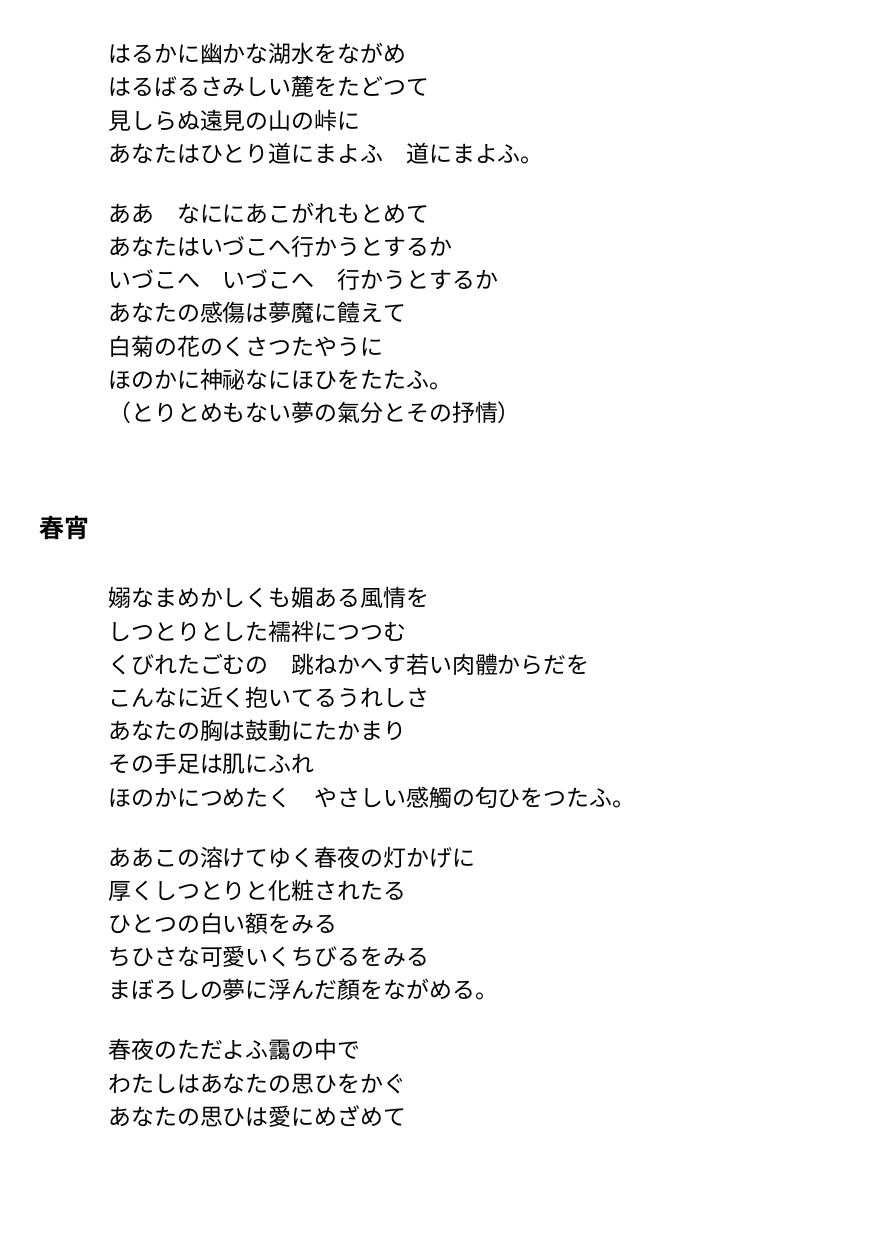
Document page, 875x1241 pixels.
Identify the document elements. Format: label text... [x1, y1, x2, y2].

text （とりとめもない夢の氣分とその抒情） [72, 395, 802, 428]
text ああ なににあこがれもとめて [72, 196, 802, 229]
text ああこの溶けてゆく春夜の灯かげに [72, 839, 802, 873]
text あなたの感傷は夢魔に饐えて [72, 295, 802, 328]
text あなたの思ひは愛にめざめて [72, 1099, 802, 1132]
text はるかに幽かな湖水をながめ [72, 36, 802, 69]
text 厚くしつとりと化粧されたる [72, 873, 802, 906]
text 白菊の花のくさつたやうに [72, 328, 802, 362]
text 春夜のただよふ靄の中で [72, 1032, 802, 1065]
text その手足は肌にふれ [72, 746, 802, 779]
text ちひさな可愛いくちびるをみる [72, 939, 802, 972]
text あなたはひとり道にまよふ 道にまよふ。 [72, 136, 802, 169]
subtitle 春宵 [36, 505, 838, 547]
text 嫋なまめかしくも媚ある風情を [72, 580, 802, 613]
text まぼろしの夢に浮んだ顏をながめる。 [72, 972, 802, 1006]
text はるばるさみしい麓をたどつて [72, 69, 802, 102]
text ひとつの白い額をみる [72, 906, 802, 939]
text あなたはいづこへ行かうとするか [72, 229, 802, 262]
text くびれたごむの 跳ねかへす若い肉體からだを [72, 647, 802, 680]
text ほのかに神祕なにほひをたたふ。 [72, 362, 802, 395]
text ほのかにつめたく やさしい感觸の匂ひをつたふ。 [72, 779, 802, 813]
text こんなに近く抱いてるうれしさ [72, 680, 802, 713]
text しつとりとした襦袢につつむ [72, 613, 802, 647]
text いづこへ いづこへ 行かうとするか [72, 262, 802, 295]
text 見しらぬ遠見の山の峠に [72, 102, 802, 136]
text あなたの胸は鼓動にたかまり [72, 713, 802, 746]
text わたしはあなたの思ひをかぐ [72, 1065, 802, 1099]
